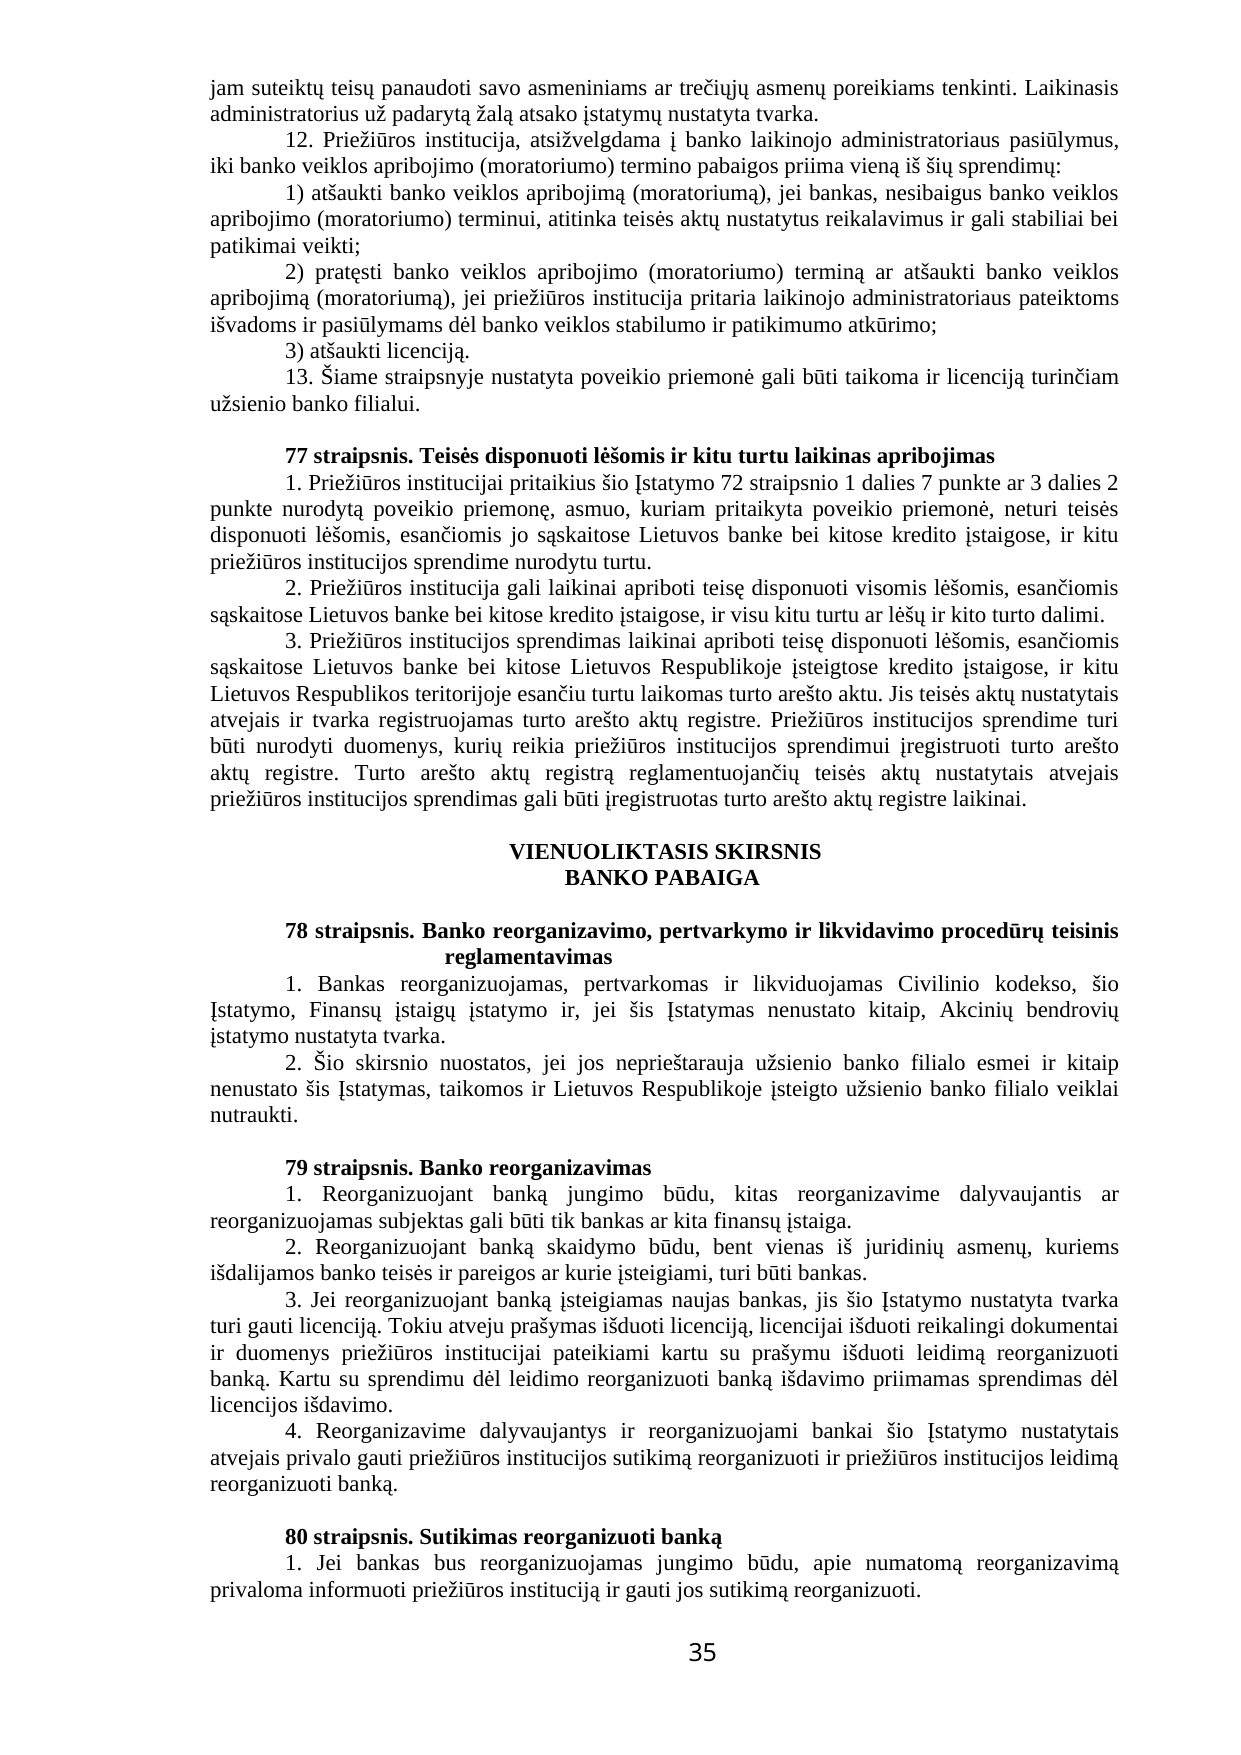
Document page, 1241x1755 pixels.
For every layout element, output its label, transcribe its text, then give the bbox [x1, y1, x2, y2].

text 79 straipsnis. Banko reorganizavimas [210, 1154, 1120, 1180]
text 3. Priežiūros institucijos sprendimas laikinai apriboti teisę disponuoti lėšomis, esančiomis sąskaitose Lietuvos banke bei kitose Lietuvos Respublikoje įsteigtose kredito įstaigose, ir kitu Lietuvos Respublikos teritorijoje esančiu turtu laikomas turto arešto aktu. Jis teisės aktų nustatytais atvejais ir tvarka registruojamas turto arešto aktų registre. Priežiūros institucijos sprendime turi būti nurodyti duomenys, kurių reikia priežiūros institucijos sprendimui įregistruoti turto arešto aktų registre. Turto arešto aktų registrą reglamentuojančių teisės aktų nustatytais atvejais priežiūros institucijos sprendimas gali būti įregistruotas turto arešto aktų registre laikinai. [210, 627, 1120, 811]
text 4. Reorganizavime dalyvaujantys ir reorganizuojami bankai šio Įstatymo nustatytais atvejais privalo gauti priežiūros institucijos sutikimą reorganizuoti ir priežiūros institucijos leidimą reorganizuoti banką. [210, 1418, 1120, 1497]
text 1. Jei bankas bus reorganizuojamas jungimo būdu, apie numatomą reorganizavimą privaloma informuoti priežiūros instituciją ir gauti jos sutikimą reorganizuoti. [210, 1549, 1120, 1602]
text 1) atšaukti banko veiklos apribojimą (moratoriumą), jei bankas, nesibaigus banko veiklos apribojimo (moratoriumo) terminui, atitinka teisės aktų nustatytus reikalavimus ir gali stabiliai bei patikimai veikti; [210, 179, 1120, 258]
text 2. Priežiūros institucija gali laikinai apriboti teisę disponuoti visomis lėšomis, esančiomis sąskaitose Lietuvos banke bei kitose kredito įstaigose, ir visu kitu turtu ar lėšų ir kito turto dalimi. [210, 574, 1120, 627]
text 3) atšaukti licenciją. [210, 337, 1120, 363]
subtitle BANKO PABAIGA [210, 864, 1120, 891]
text 1. Priežiūros institucijai pritaikius šio Įstatymo 72 straipsnio 1 dalies 7 punkte ar 3 dalies 2 punkte nurodytą poveikio priemonę, asmuo, kuriam pritaikyta poveikio priemonė, neturi teisės disponuoti lėšomis, esančiomis jo sąskaitose Lietuvos banke bei kitose kredito įstaigose, ir kitu priežiūros institucijos sprendime nurodytu turtu. [210, 469, 1120, 574]
text VIENUOLIKTASIS SKIRSNIS [210, 838, 1120, 864]
text 80 straipsnis. Sutikimas reorganizuoti banką [210, 1523, 1120, 1549]
text 2. Reorganizuojant banką skaidymo būdu, bent vienas iš juridinių asmenų, kuriems išdalijamos banko teisės ir pareigos ar kurie įsteigiami, turi būti bankas. [210, 1233, 1120, 1286]
text 1. Bankas reorganizuojamas, pertvarkomas ir likviduojamas Civilinio kodekso, šio Įstatymo, Finansų įstaigų įstatymo ir, jei šis Įstatymas nenustato kitaip, Akcinių bendrovių įstatymo nustatyta tvarka. [210, 969, 1120, 1049]
text 3. Jei reorganizuojant banką įsteigiamas naujas bankas, jis šio Įstatymo nustatyta tvarka turi gauti licenciją. Tokiu atveju prašymas išduoti licenciją, licencijai išduoti reikalingi dokumentai ir duomenys priežiūros institucijai pateikiami kartu su prašymu išduoti leidimą reorganizuoti banką. Kartu su sprendimu dėl leidimo reorganizuoti banką išdavimo priimamas sprendimas dėl licencijos išdavimo. [210, 1286, 1120, 1418]
text 77 straipsnis. Teisės disponuoti lėšomis ir kitu turtu laikinas apribojimas [210, 442, 1120, 469]
text 12. Priežiūros institucija, atsižvelgdama į banko laikinojo administratoriaus pasiūlymus, iki banko veiklos apribojimo (moratoriumo) termino pabaigos priima vieną iš šių sprendimų: [210, 126, 1120, 179]
text 2) pratęsti banko veiklos apribojimo (moratoriumo) terminą ar atšaukti banko veiklos apribojimą (moratoriumą), jei priežiūros institucija pritaria laikinojo administratoriaus pateiktoms išvadoms ir pasiūlymams dėl banko veiklos stabilumo ir patikimumo atkūrimo; [210, 258, 1120, 337]
text 1. Reorganizuojant banką jungimo būdu, kitas reorganizavime dalyvaujantis ar reorganizuojamas subjektas gali būti tik bankas ar kita finansų įstaiga. [210, 1180, 1120, 1233]
text 78 straipsnis. Banko reorganizavimo, pertvarkymo ir likvidavimo procedūrų teisinis reglamentavimas [285, 917, 1120, 969]
text 13. Šiame straipsnyje nustatyta poveikio priemonė gali būti taikoma ir licenciją turinčiam užsienio banko filialui. [210, 363, 1120, 416]
text 2. Šio skirsnio nuostatos, jei jos neprieštarauja užsienio banko filialo esmei ir kitaip nenustato šis Įstatymas, taikomos ir Lietuvos Respublikoje įsteigto užsienio banko filialo veiklai nutraukti. [210, 1049, 1120, 1128]
text jam suteiktų teisų panaudoti savo asmeniniams ar trečiųjų asmenų poreikiams tenkinti. Laikinasis administratorius už padarytą žalą atsako įstatymų nustatyta tvarka. [210, 73, 1120, 126]
